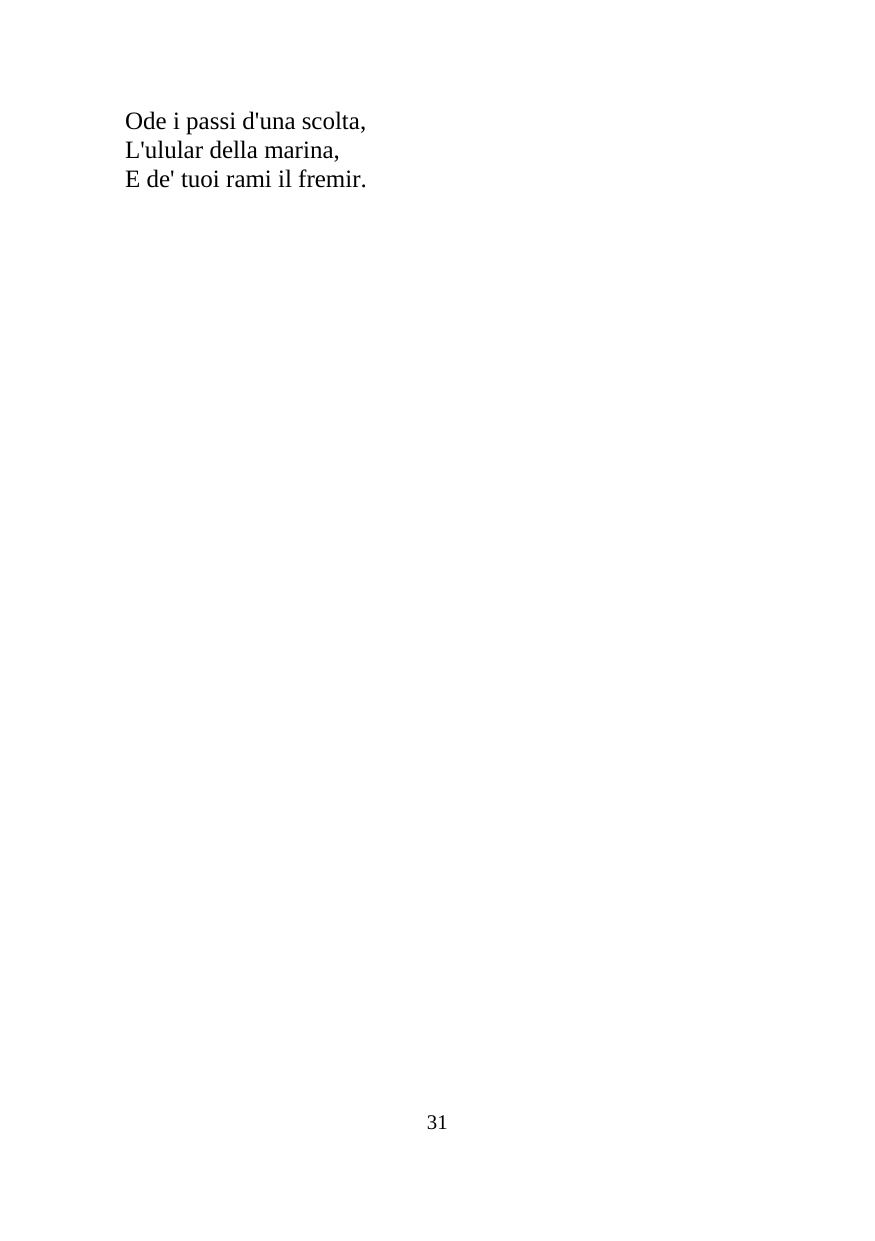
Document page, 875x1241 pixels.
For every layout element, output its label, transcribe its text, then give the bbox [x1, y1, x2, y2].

text L'ulular della marina, [125, 135, 768, 164]
text Ode i passi d'una scolta, [125, 106, 768, 135]
text E de' tuoi rami il fremir. [125, 164, 768, 192]
